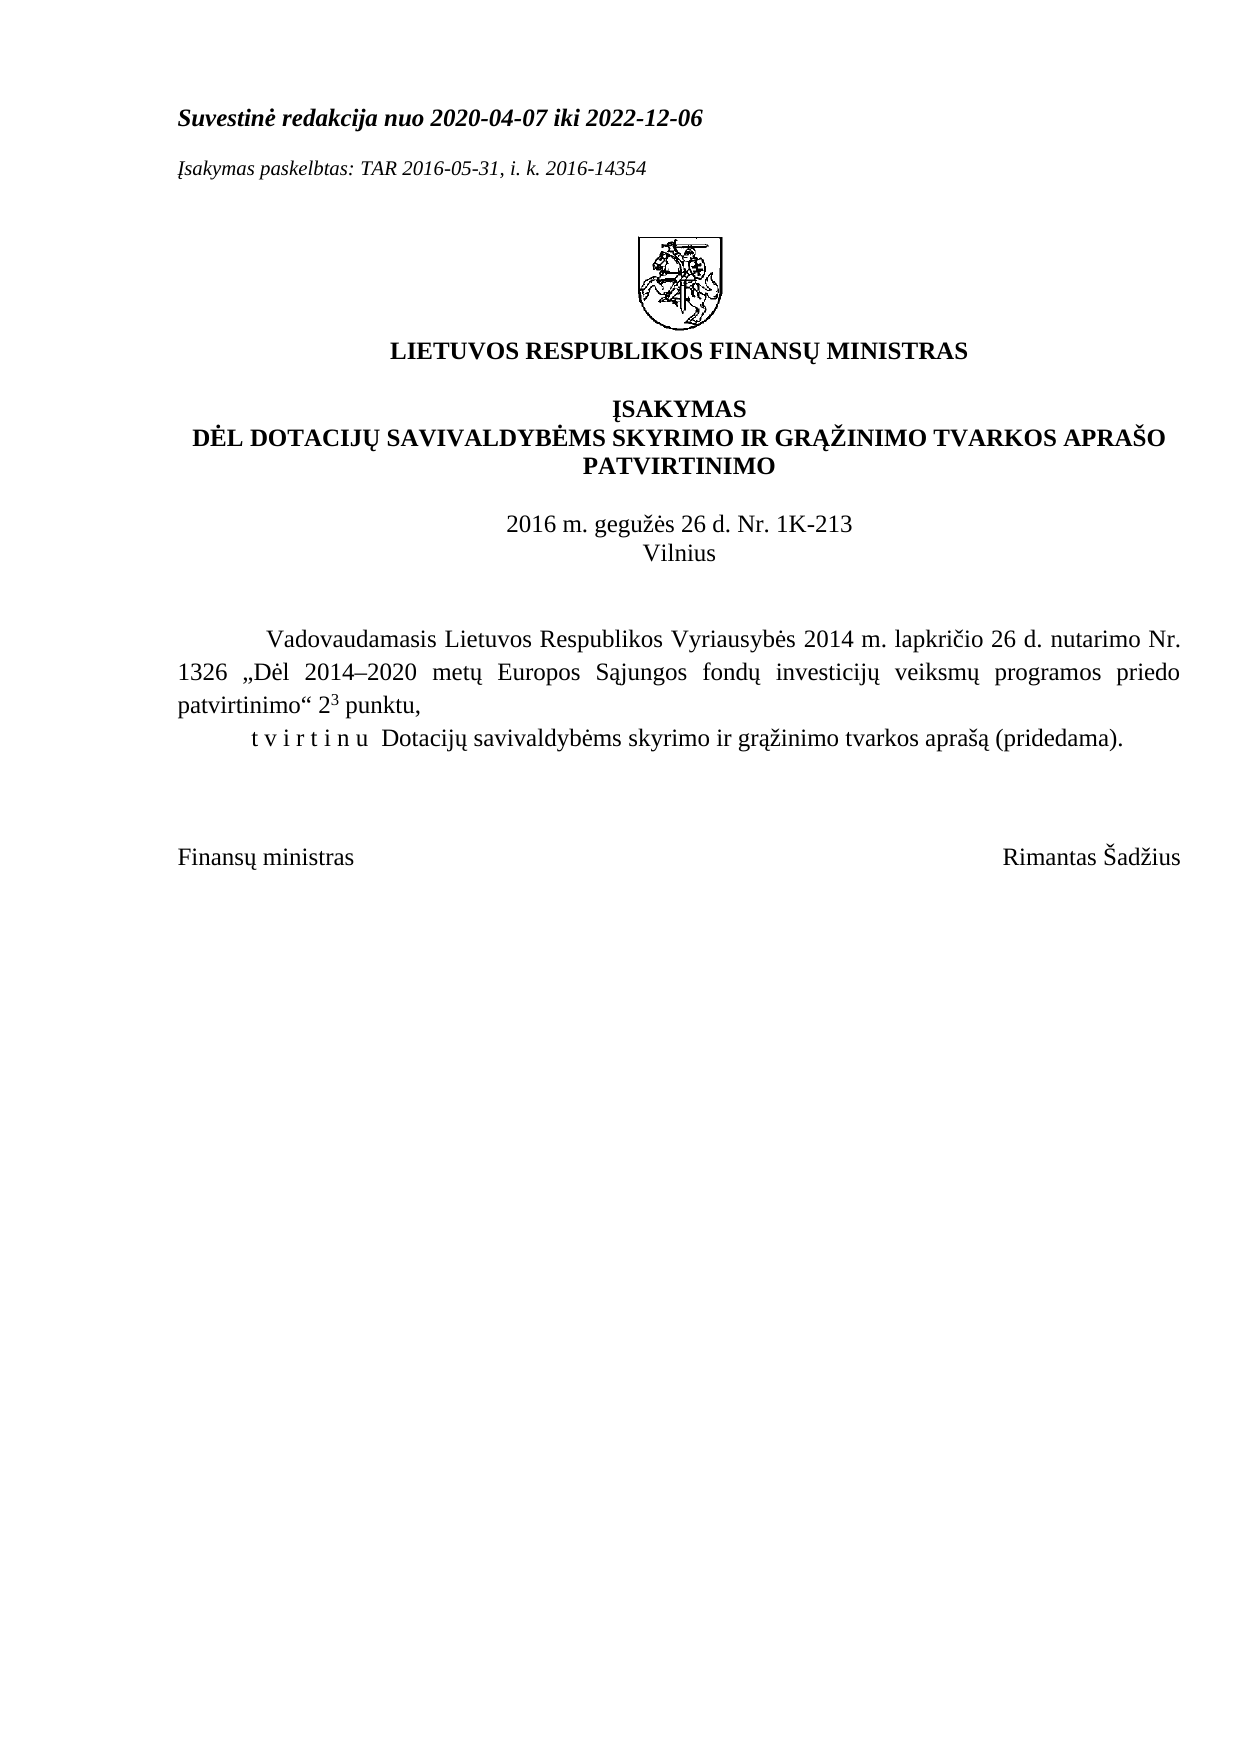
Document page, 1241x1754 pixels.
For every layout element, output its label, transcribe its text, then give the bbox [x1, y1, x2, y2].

text tvirtinu Dotacijų savivaldybėms skyrimo ir grąžinimo tvarkos aprašą (pridedama). [177, 723, 1181, 752]
text LIETUVOS RESPUBLIKOS FINANSŲ MINISTRAS [177, 336, 1181, 365]
text DĖL DOTACIJŲ SAVIVALDYBĖMS SKYRIMO IR GRĄŽINIMO TVARKOS APRAŠO PATVIRTINIMO [177, 423, 1181, 480]
text Suvestinė redakcija nuo 2020-04-07 iki 2022-12-06 [177, 103, 1181, 132]
text 2016 m. gegužės 26 d. Nr. 1K-213 [177, 509, 1181, 538]
text ĮSAKYMAS [177, 394, 1181, 423]
text Vadovaudamasis Lietuvos Respublikos Vyriausybės 2014 m. lapkričio 26 d. nutarimo Nr. 1326 „Dėl 2014–2020 metų Europos Sąjungos fondų investicijų veiksmų programos priedo patvirtinimo“ 23 punktu, [177, 624, 1181, 719]
text Įsakymas paskelbtas: TAR 2016-05-31, i. k. 2016-14354 [177, 156, 1181, 180]
text Vilnius [177, 538, 1181, 566]
text Finansų ministras Rimantas Šadžius [177, 842, 1181, 871]
